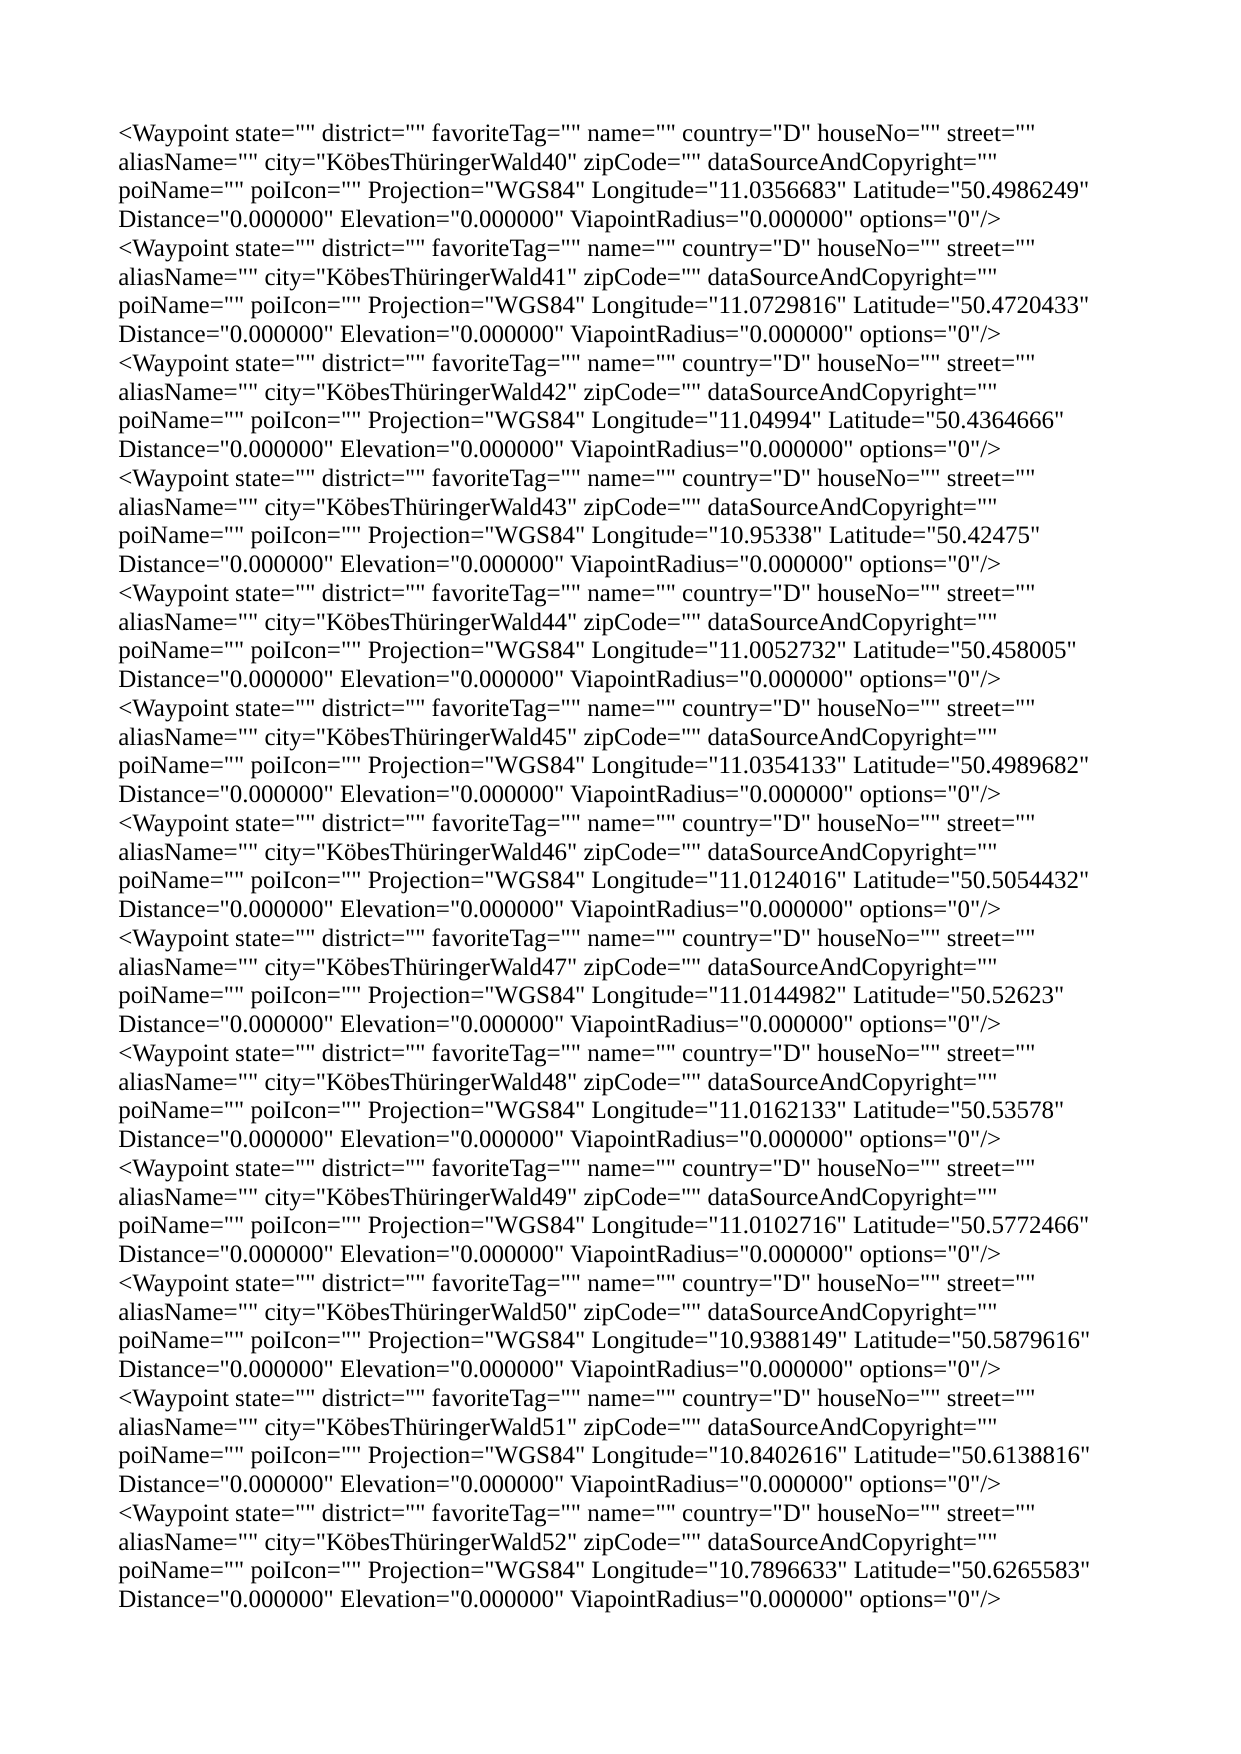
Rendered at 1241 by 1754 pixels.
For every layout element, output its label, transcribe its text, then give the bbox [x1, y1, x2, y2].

text <Waypoint state="" district="" favoriteTag="" name="" country="D" houseNo="" street="" aliasName="" city="KöbesThüringerWald40" zipCode="" dataSourceAndCopyright="" poiName="" poiIcon="" Projection="WGS84" Longitude="11.0356683" Latitude="50.4986249" Distance="0.000000" Elevation="0.000000" ViapointRadius="0.000000" options="0"/> [118, 118, 1122, 233]
text <Waypoint state="" district="" favoriteTag="" name="" country="D" houseNo="" street="" aliasName="" city="KöbesThüringerWald44" zipCode="" dataSourceAndCopyright="" poiName="" poiIcon="" Projection="WGS84" Longitude="11.0052732" Latitude="50.458005" Distance="0.000000" Elevation="0.000000" ViapointRadius="0.000000" options="0"/> [118, 578, 1122, 693]
text <Waypoint state="" district="" favoriteTag="" name="" country="D" houseNo="" street="" aliasName="" city="KöbesThüringerWald41" zipCode="" dataSourceAndCopyright="" poiName="" poiIcon="" Projection="WGS84" Longitude="11.0729816" Latitude="50.4720433" Distance="0.000000" Elevation="0.000000" ViapointRadius="0.000000" options="0"/> [118, 233, 1122, 348]
text <Waypoint state="" district="" favoriteTag="" name="" country="D" houseNo="" street="" aliasName="" city="KöbesThüringerWald42" zipCode="" dataSourceAndCopyright="" poiName="" poiIcon="" Projection="WGS84" Longitude="11.04994" Latitude="50.4364666" Distance="0.000000" Elevation="0.000000" ViapointRadius="0.000000" options="0"/> [118, 348, 1122, 463]
text <Waypoint state="" district="" favoriteTag="" name="" country="D" houseNo="" street="" aliasName="" city="KöbesThüringerWald50" zipCode="" dataSourceAndCopyright="" poiName="" poiIcon="" Projection="WGS84" Longitude="10.9388149" Latitude="50.5879616" Distance="0.000000" Elevation="0.000000" ViapointRadius="0.000000" options="0"/> [118, 1268, 1122, 1383]
text <Waypoint state="" district="" favoriteTag="" name="" country="D" houseNo="" street="" aliasName="" city="KöbesThüringerWald51" zipCode="" dataSourceAndCopyright="" poiName="" poiIcon="" Projection="WGS84" Longitude="10.8402616" Latitude="50.6138816" Distance="0.000000" Elevation="0.000000" ViapointRadius="0.000000" options="0"/> [118, 1383, 1122, 1498]
text <Waypoint state="" district="" favoriteTag="" name="" country="D" houseNo="" street="" aliasName="" city="KöbesThüringerWald43" zipCode="" dataSourceAndCopyright="" poiName="" poiIcon="" Projection="WGS84" Longitude="10.95338" Latitude="50.42475" Distance="0.000000" Elevation="0.000000" ViapointRadius="0.000000" options="0"/> [118, 463, 1122, 578]
text <Waypoint state="" district="" favoriteTag="" name="" country="D" houseNo="" street="" aliasName="" city="KöbesThüringerWald46" zipCode="" dataSourceAndCopyright="" poiName="" poiIcon="" Projection="WGS84" Longitude="11.0124016" Latitude="50.5054432" Distance="0.000000" Elevation="0.000000" ViapointRadius="0.000000" options="0"/> [118, 808, 1122, 923]
text <Waypoint state="" district="" favoriteTag="" name="" country="D" houseNo="" street="" aliasName="" city="KöbesThüringerWald48" zipCode="" dataSourceAndCopyright="" poiName="" poiIcon="" Projection="WGS84" Longitude="11.0162133" Latitude="50.53578" Distance="0.000000" Elevation="0.000000" ViapointRadius="0.000000" options="0"/> [118, 1038, 1122, 1153]
text <Waypoint state="" district="" favoriteTag="" name="" country="D" houseNo="" street="" aliasName="" city="KöbesThüringerWald47" zipCode="" dataSourceAndCopyright="" poiName="" poiIcon="" Projection="WGS84" Longitude="11.0144982" Latitude="50.52623" Distance="0.000000" Elevation="0.000000" ViapointRadius="0.000000" options="0"/> [118, 923, 1122, 1038]
text <Waypoint state="" district="" favoriteTag="" name="" country="D" houseNo="" street="" aliasName="" city="KöbesThüringerWald45" zipCode="" dataSourceAndCopyright="" poiName="" poiIcon="" Projection="WGS84" Longitude="11.0354133" Latitude="50.4989682" Distance="0.000000" Elevation="0.000000" ViapointRadius="0.000000" options="0"/> [118, 693, 1122, 808]
text <Waypoint state="" district="" favoriteTag="" name="" country="D" houseNo="" street="" aliasName="" city="KöbesThüringerWald52" zipCode="" dataSourceAndCopyright="" poiName="" poiIcon="" Projection="WGS84" Longitude="10.7896633" Latitude="50.6265583" Distance="0.000000" Elevation="0.000000" ViapointRadius="0.000000" options="0"/> [118, 1498, 1122, 1613]
text <Waypoint state="" district="" favoriteTag="" name="" country="D" houseNo="" street="" aliasName="" city="KöbesThüringerWald49" zipCode="" dataSourceAndCopyright="" poiName="" poiIcon="" Projection="WGS84" Longitude="11.0102716" Latitude="50.5772466" Distance="0.000000" Elevation="0.000000" ViapointRadius="0.000000" options="0"/> [118, 1153, 1122, 1268]
